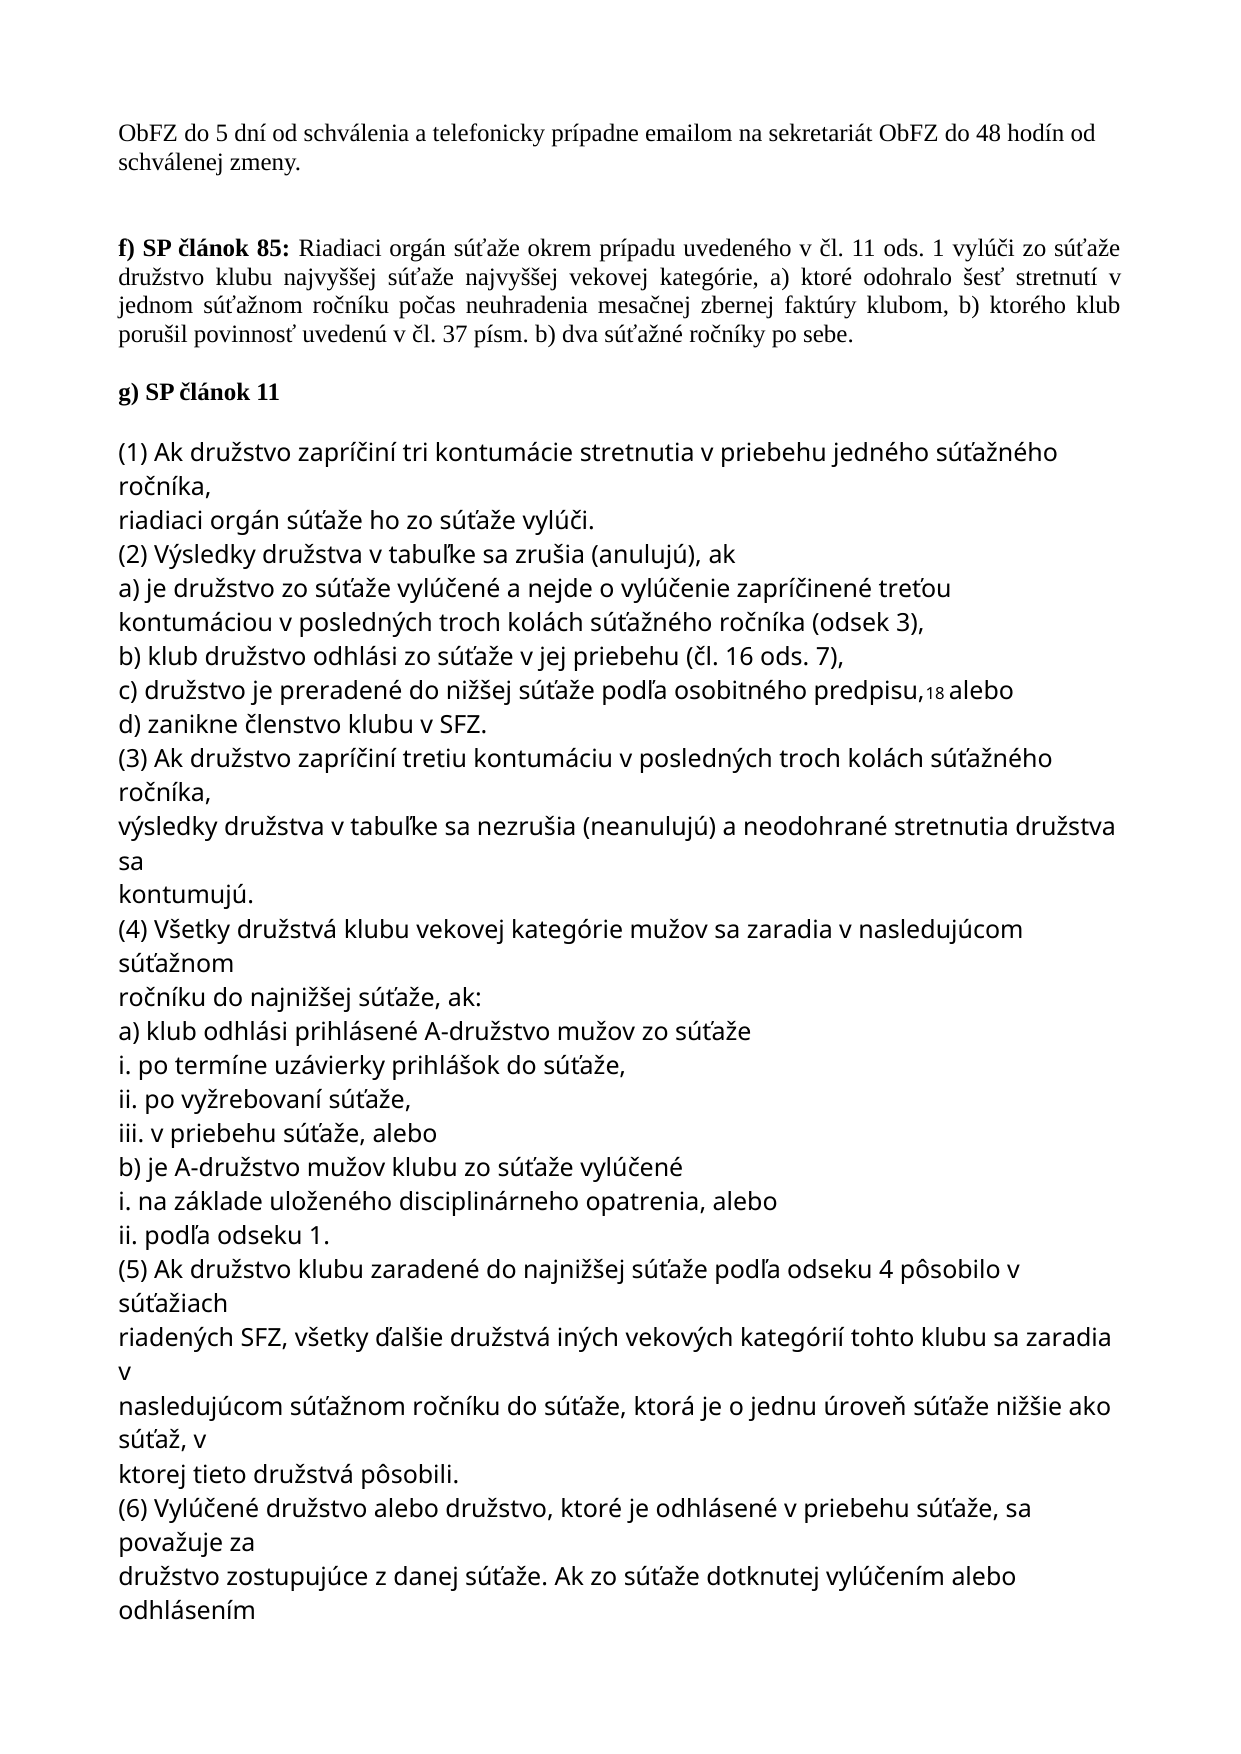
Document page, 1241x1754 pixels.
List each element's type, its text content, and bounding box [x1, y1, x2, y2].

text (5) Ak družstvo klubu zaradené do najnižšej súťaže podľa odseku 4 pôsobilo v súťažiach [118, 1252, 1122, 1320]
text ii. po vyžrebovaní súťaže, [118, 1082, 1122, 1116]
text c) družstvo je preradené do nižšej súťaže podľa osobitného predpisu,18 alebo [118, 673, 1122, 707]
text ii. podľa odseku 1. [118, 1218, 1122, 1252]
text i. na základe uloženého disciplinárneho opatrenia, alebo [118, 1184, 1122, 1218]
text ObFZ do 5 dní od schválenia a telefonicky prípadne emailom na sekretariát ObFZ do 48 hodín od schválenej zmeny. [118, 118, 1122, 176]
text družstvo zostupujúce z danej súťaže. Ak zo súťaže dotknutej vylúčením alebo odhlásením [118, 1558, 1122, 1627]
text kontumujú. [118, 877, 1122, 911]
text (6) Vylúčené družstvo alebo družstvo, ktoré je odhlásené v priebehu súťaže, sa považuje za [118, 1490, 1122, 1558]
text (2) Výsledky družstva v tabuľke sa zrušia (anulujú), ak [118, 537, 1122, 571]
text (4) Všetky družstvá klubu vekovej kategórie mužov sa zaradia v nasledujúcom súťažnom [118, 911, 1122, 979]
text výsledky družstva v tabuľke sa nezrušia (neanulujú) a neodohrané stretnutia družstva sa [118, 809, 1122, 877]
text iii. v priebehu súťaže, alebo [118, 1116, 1122, 1150]
text riadených SFZ, všetky ďalšie družstvá iných vekových kategórií tohto klubu sa zaradia v [118, 1320, 1122, 1388]
text a) klub odhlási prihlásené A-družstvo mužov zo súťaže [118, 1013, 1122, 1047]
text a) je družstvo zo súťaže vylúčené a nejde o vylúčenie zapríčinené treťou [118, 571, 1122, 605]
text ktorej tieto družstvá pôsobili. [118, 1456, 1122, 1490]
text f) SP článok 85: Riadiaci orgán súťaže okrem prípadu uvedeného v čl. 11 ods. 1 vylúči zo súťaže družstvo klubu najvyššej súťaže najvyššej vekovej kategórie, a) ktoré odohralo šesť stretnutí v jednom súťažnom ročníku počas neuhradenia mesačnej zbernej faktúry klubom, b) ktorého klub porušil povinnosť uvedenú v čl. 37 písm. b) dva súťažné ročníky po sebe. [118, 233, 1122, 348]
text g) SP článok 11 [118, 377, 1122, 406]
text i. po termíne uzávierky prihlášok do súťaže, [118, 1047, 1122, 1082]
text (3) Ak družstvo zapríčiní tretiu kontumáciu v posledných troch kolách súťažného ročníka, [118, 741, 1122, 809]
text riadiaci orgán súťaže ho zo súťaže vylúči. [118, 502, 1122, 537]
text kontumáciou v posledných troch kolách súťažného ročníka (odsek 3), [118, 605, 1122, 639]
text b) klub družstvo odhlási zo súťaže v jej priebehu (čl. 16 ods. 7), [118, 639, 1122, 673]
text nasledujúcom súťažnom ročníku do súťaže, ktorá je o jednu úroveň súťaže nižšie ako súťaž, v [118, 1388, 1122, 1456]
text b) je A-družstvo mužov klubu zo súťaže vylúčené [118, 1150, 1122, 1184]
text d) zanikne členstvo klubu v SFZ. [118, 707, 1122, 741]
text ročníku do najnižšej súťaže, ak: [118, 979, 1122, 1013]
text (1) Ak družstvo zapríčiní tri kontumácie stretnutia v priebehu jedného súťažného ročníka, [118, 434, 1122, 502]
